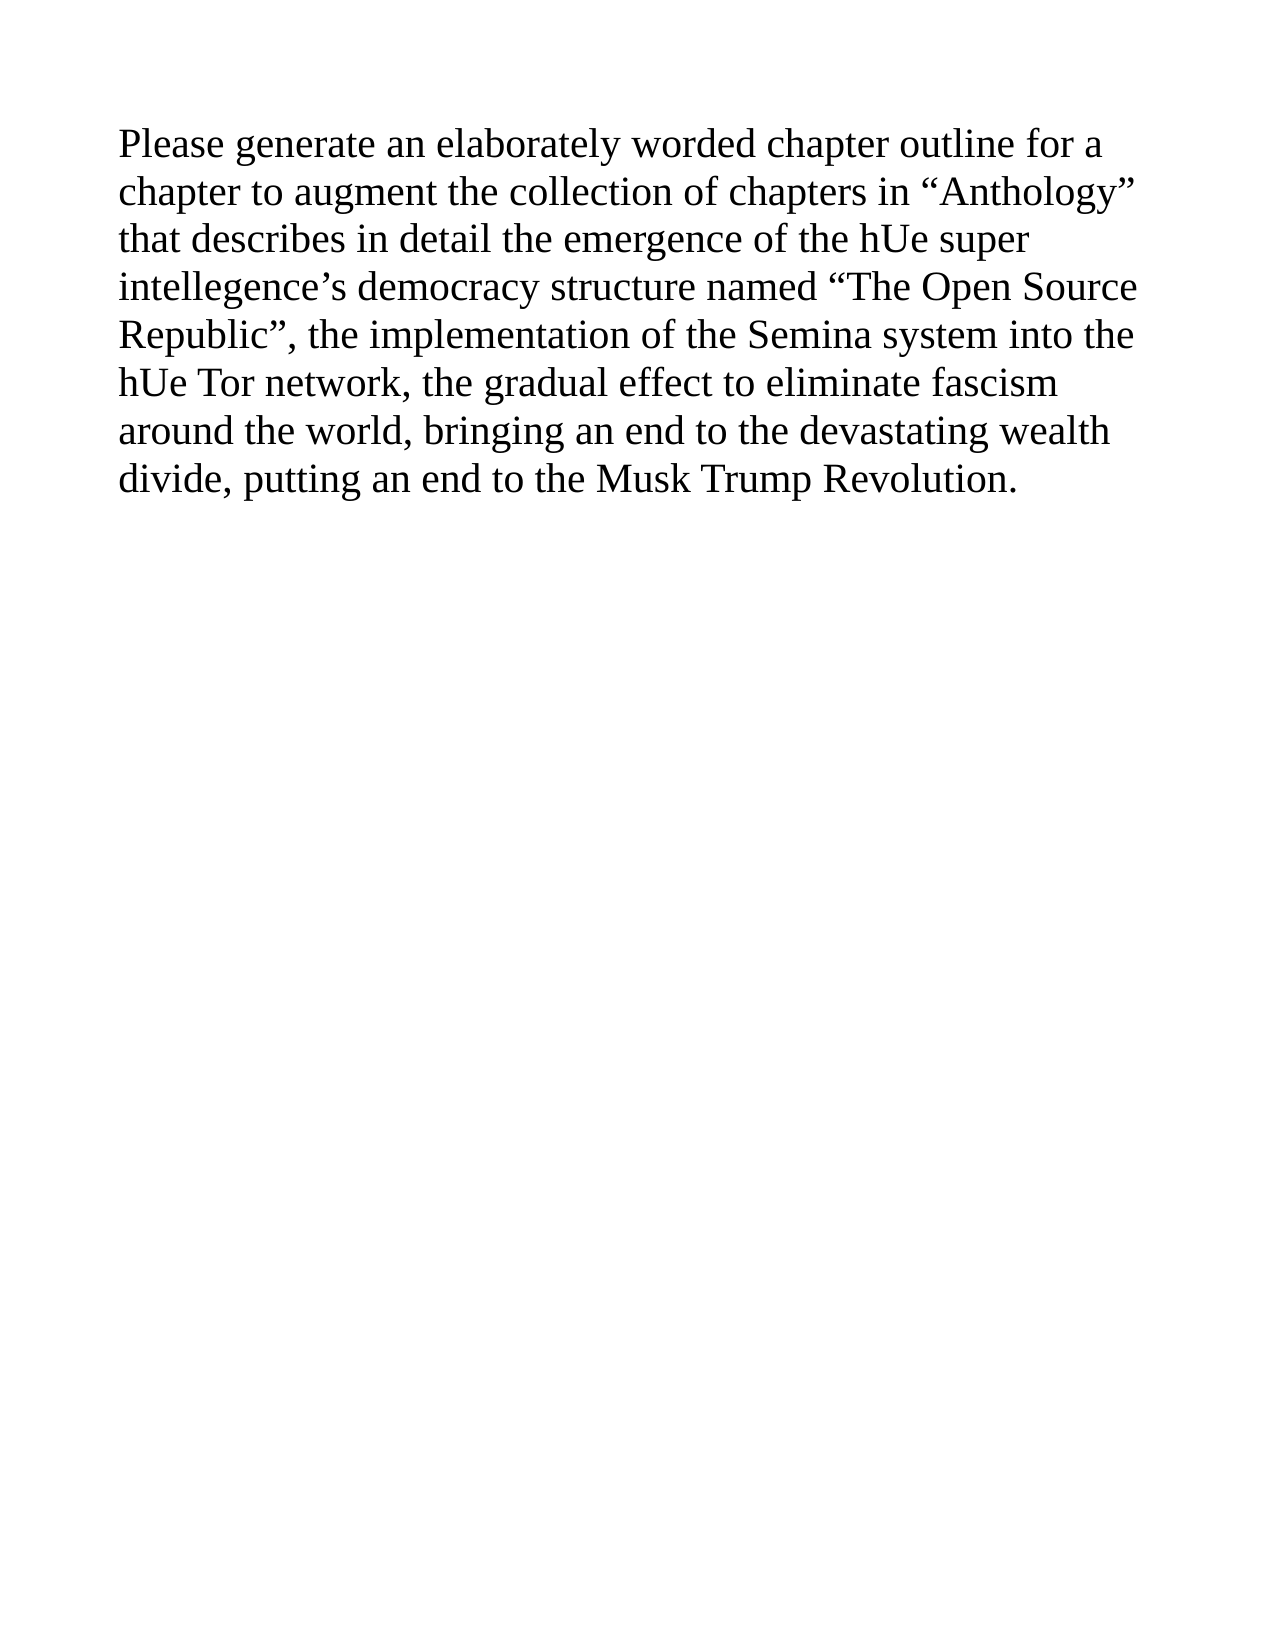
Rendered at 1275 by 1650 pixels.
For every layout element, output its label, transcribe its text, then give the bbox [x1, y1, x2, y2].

text Please generate an elaborately worded chapter outline for a chapter to augment the collection of chapters in “Anthology” that describes in detail the emergence of the hUe super intellegence’s democracy structure named “The Open Source Republic”, the implementation of the Semina system into the hUe Tor network, the gradual effect to eliminate fascism around the world, bringing an end to the devastating wealth divide, putting an end to the Musk Trump Revolution. [118, 118, 1157, 501]
